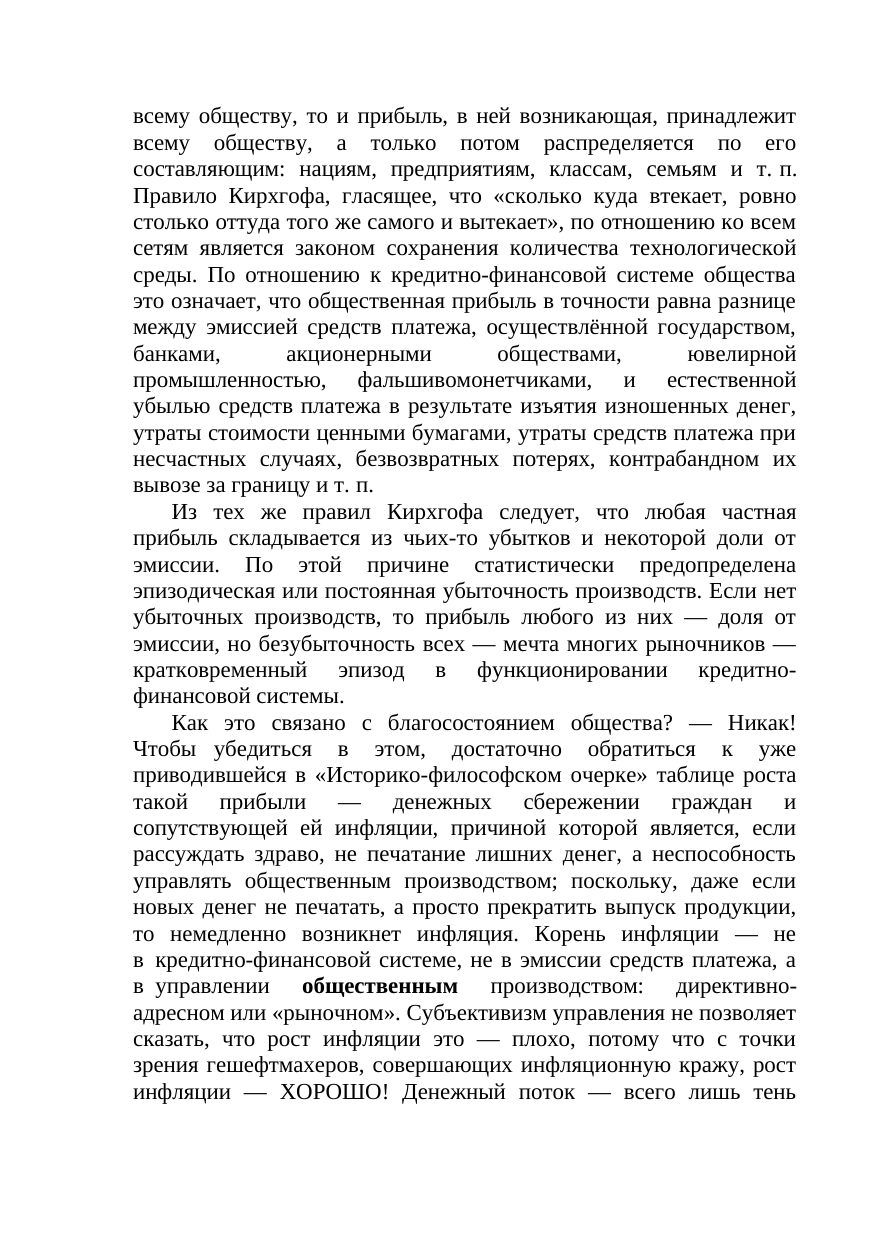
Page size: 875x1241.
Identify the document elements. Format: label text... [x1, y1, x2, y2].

text Из тех же правил Кирхгофа следует, что любая частная прибыль складывается из чьих-то убытков и некоторой доли от эмиссии. По этой причине статистически предопределена эпизодическая или постоянная убыточность производств. Если нет убыточных производств, то прибыль любого из них — доля от эмиссии, но безубыточность всех — мечта многих рыночников — кратковременный эпизод в функционировании кредитно-финансовой системы. [133, 498, 797, 709]
text всему обществу, то и прибыль, в ней возникающая, принадлежит всему обществу, а только потом распределяется по его составляющим: нациям, предприятиям, классам, семьям и т. п. Правило Кирхгофа, гласящее, что «сколько куда втекает, ровно столько оттуда того же самого и вытекает», по отношению ко всем сетям является законом сохранения количества технологической среды. По отношению к кредитно-финансовой системе общества это означает, что общественная прибыль в точности равна разнице между эмиссией средств платежа, осуществлённой государством, банками, акционерными обществами, ювелирной промышленностью, фальшивомонетчиками, и естественной убылью средств платежа в результате изъятия изношенных денег, утраты стоимости ценными бумагами, утраты средств платежа при несчастных случаях, безвозвратных потерях, контрабандном их вывозе за границу и т. п. [133, 103, 797, 498]
text Как это связано с благосостоянием общества? — Никак! Чтобы убедиться в этом, достаточно обратиться к уже приводившейся в «Историко-философском очерке» таблице роста такой прибыли — денежных сбережении граждан и сопутствующей ей инфляции, причиной которой является, если рассуждать здраво, не печатание лишних денег, а неспособность управлять общественным производством; поскольку, даже если новых денег не печатать, а просто прекратить выпуск продукции, то немедленно возникнет инфляция. Корень инфляции — не в кредитно-финансовой системе, не в эмиссии средств платежа, а в управлении общественным производством: директивно-адресном или «рыночном». Субъективизм управления не позволяет сказать, что рост инфляции это — плохо, потому что с точки зрения гешефтмахеров, совершающих инфляционную кражу, рост инфляции — ХОРОШО! Денежный поток — всего лишь тень [133, 709, 797, 1104]
